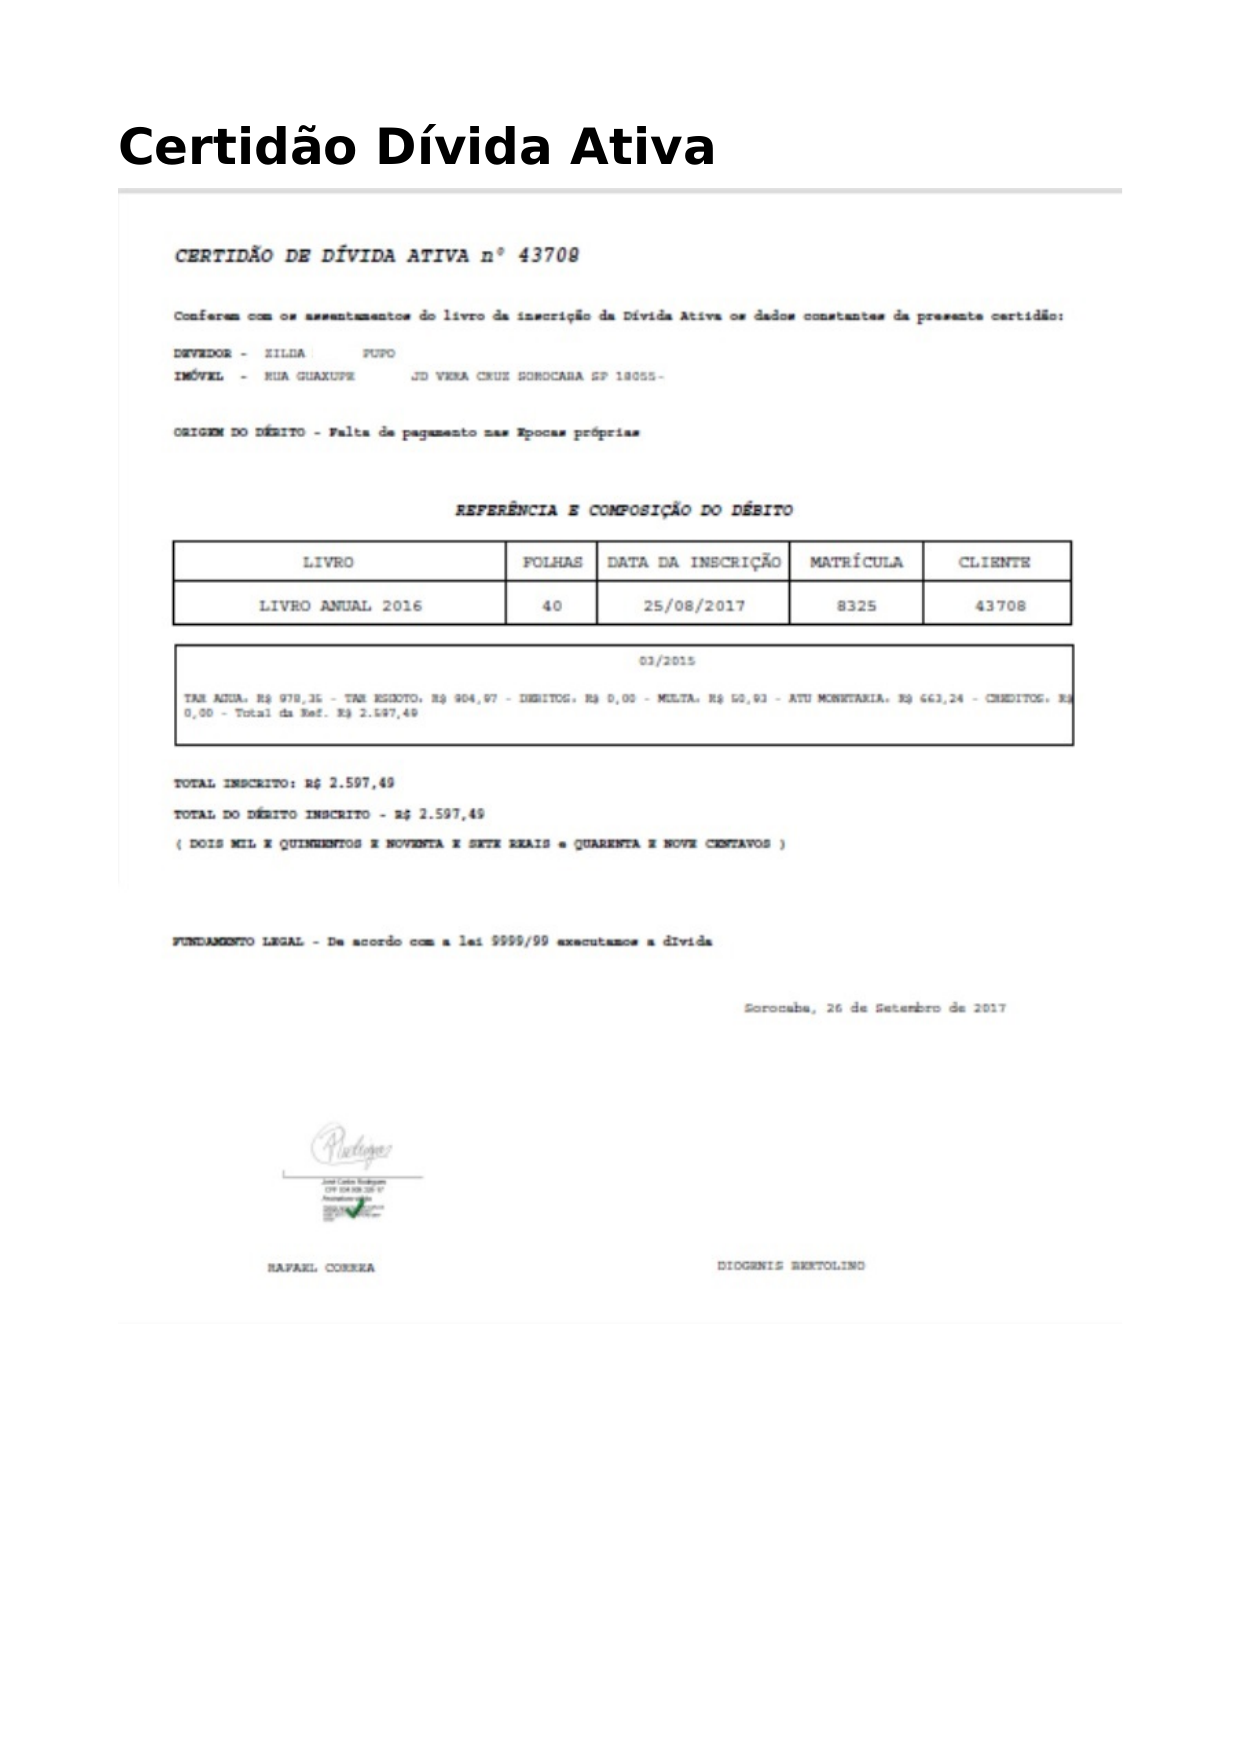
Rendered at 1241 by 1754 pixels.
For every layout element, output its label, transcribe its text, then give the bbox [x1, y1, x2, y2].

subtitle Certidão Dívida Ativa [118, 118, 1122, 176]
picture [118, 188, 1123, 1324]
